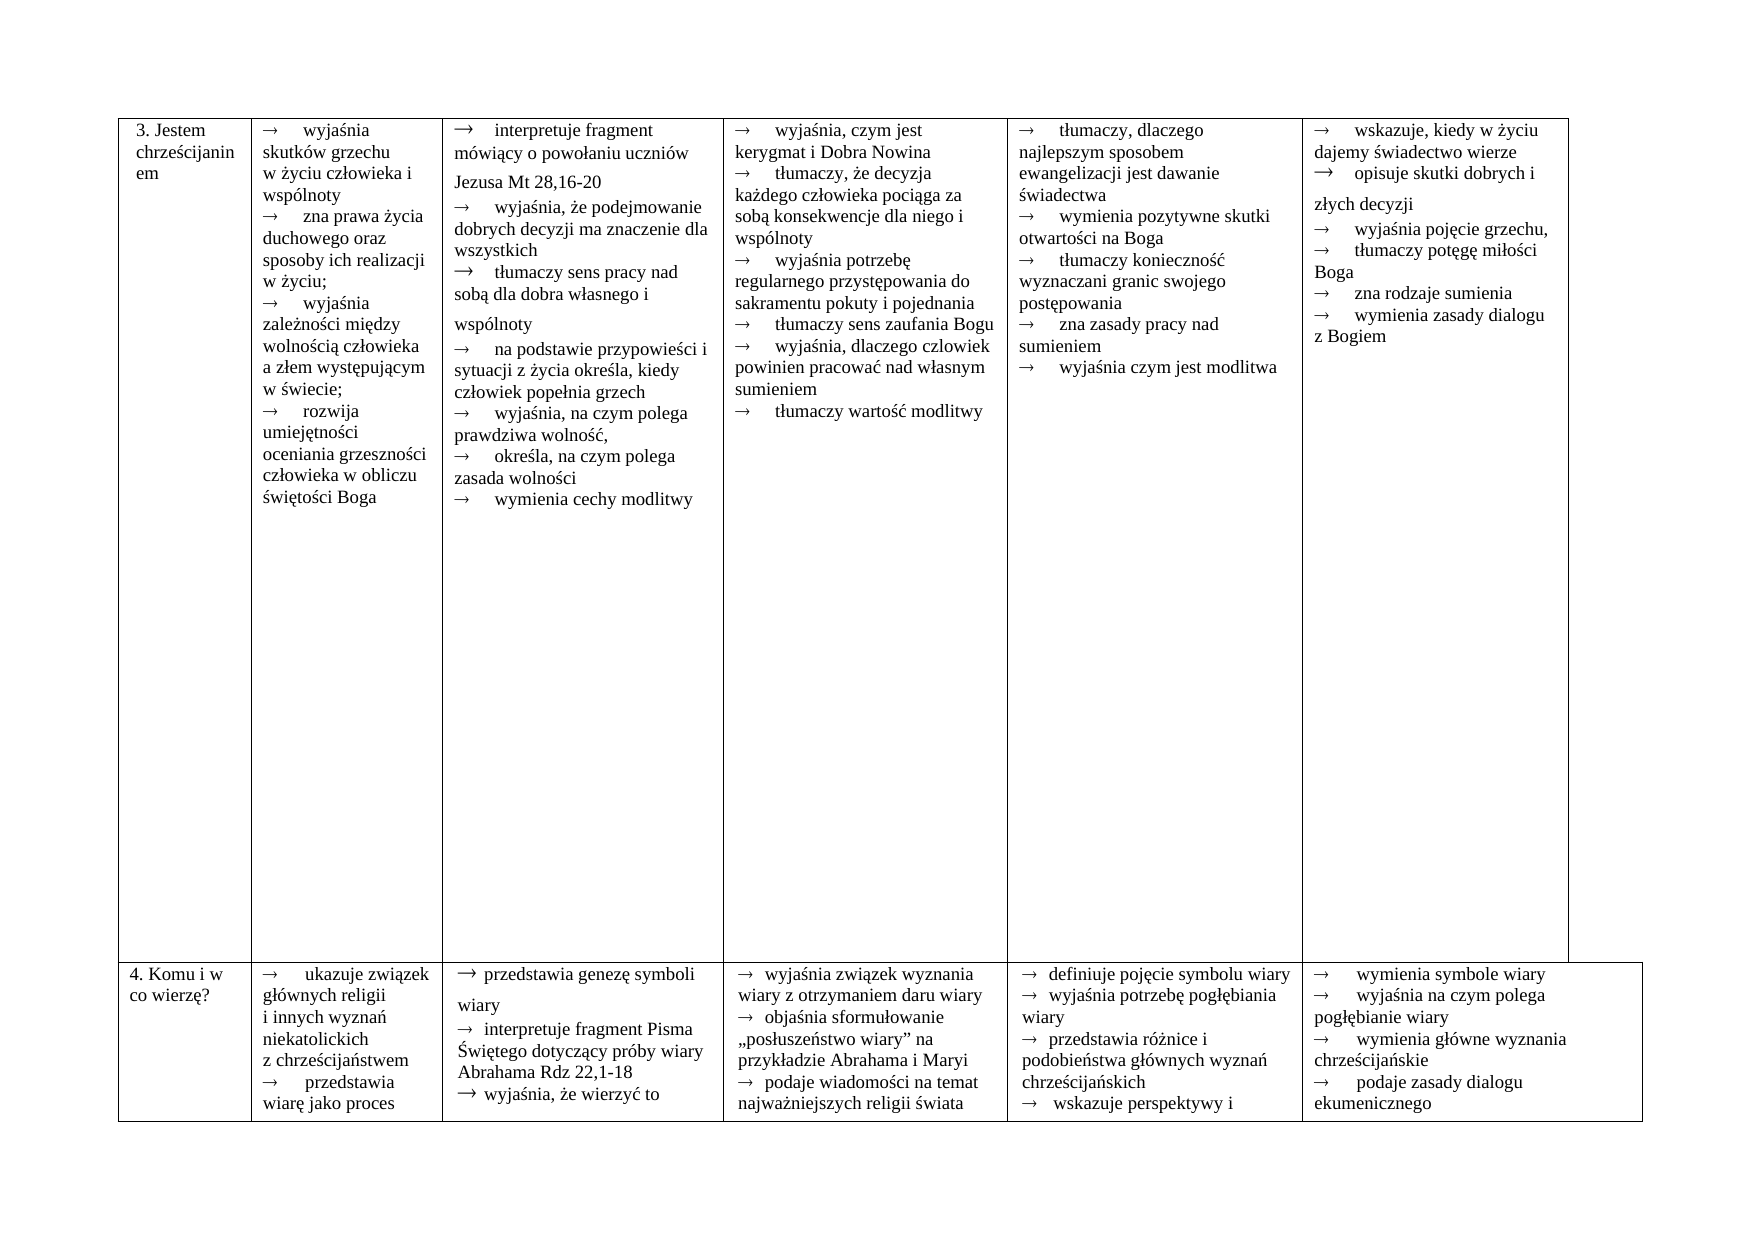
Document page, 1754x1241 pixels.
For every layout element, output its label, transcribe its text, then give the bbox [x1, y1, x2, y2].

table_cell ukazuje związek głównych religii i innych wyznań niekatolickich z chrześcijaństwem przedstawia wiarę jako proces [252, 963, 442, 1121]
table_cell przedstawia genezę symboli wiary interpretuje fragment Pisma Świętego dotyczący próby wiary Abrahama Rdz 22,1-18 wyjaśnia, że wierzyć to [443, 963, 723, 1121]
table_cell 4. Komu i w co wierzę? [119, 963, 251, 1121]
table_cell tłumaczy, dlaczego najlepszym sposobem ewangelizacji jest dawanie świadectwa wymienia pozytywne skutki otwartości na Boga tłumaczy konieczność wyznaczani granic swojego postępowania zna zasady pracy nad sumieniem wyjaśnia czym jest modlitwa [1008, 119, 1302, 962]
table_cell definiuje pojęcie symbolu wiary wyjaśnia potrzebę pogłębiania wiary przedstawia różnice i podobieństwa głównych wyznań chrześcijańskich wskazuje perspektywy i [1008, 963, 1302, 1121]
table_cell wyjaśnia, czym jest kerygmat i Dobra Nowina tłumaczy, że decyzja każdego człowieka pociąga za sobą konsekwencje dla niego i wspólnoty wyjaśnia potrzebę regularnego przystępowania do sakramentu pokuty i pojednania tłumaczy sens zaufania Bogu wyjaśnia, dlaczego czlowiek powinien pracować nad własnym sumieniem tłumaczy wartość modlitwy [724, 119, 1007, 962]
table_cell 3. Jestem chrześcijaninem [119, 119, 251, 962]
table_cell wyjaśnia skutków grzechu w życiu człowieka i wspólnoty zna prawa życia duchowego oraz sposoby ich realizacji w życiu; wyjaśnia zależności między wolnością człowieka a złem występującym w świecie; rozwija umiejętności oceniania grzeszności człowieka w obliczu świętości Boga [252, 119, 442, 962]
table_cell wskazuje, kiedy w życiu dajemy świadectwo wierze opisuje skutki dobrych i złych decyzji wyjaśnia pojęcie grzechu, tłumaczy potęgę miłości Boga zna rodzaje sumienia wymienia zasady dialogu z Bogiem [1303, 119, 1568, 962]
table_cell wymienia symbole wiary wyjaśnia na czym polega pogłębianie wiary wymienia główne wyznania chrześcijańskie podaje zasady dialogu ekumenicznego określa relację do Boga osoby wierzącej rozróżnia miłosierdzie, miłość, sprawiedliwość definiuje synostwo wobec Boga Ojca i wobec ojca ziemskiego definiuje dlaczego słowa i czyny Jezusa są wyznacznikiem najwyższych wartości życia chrześcijańskiego tłumaczy pojęcie natura i osoba wylicza historyczne teksty, które potwierdzają fakt historyczności Jezusa z Nazaretu wyjasnia, dlaczego człowiek powinien być wdzięczny Jezusowi za Jego mękę definiuje pojęcie zmartwychwstania, definiuje dary Ducha Świętego oraz owoce Ducha Świętego uświadamia sobie (odkrywa) w sposób pogłębiony, tłumaczy pojęcie królestwa niebieskiego [1303, 963, 1642, 1121]
table_cell [1569, 118, 1642, 962]
table_cell wyjaśnia związek wyznania wiary z otrzymaniem daru wiary objaśnia sformułowanie „posłuszeństwo wiary” na przykładzie Abrahama i Maryi podaje wiadomości na temat najważniejszych religii świata [724, 963, 1007, 1121]
table_cell interpretuje fragment mówiący o powołaniu uczniów Jezusa Mt 28,16-20 wyjaśnia, że podejmowanie dobrych decyzji ma znaczenie dla wszystkich tłumaczy sens pracy nad sobą dla dobra własnego i wspólnoty na podstawie przypowieści i sytuacji z życia określa, kiedy człowiek popełnia grzech wyjaśnia, na czym polega prawdziwa wolność, określa, na czym polega zasada wolności wymienia cechy modlitwy [443, 119, 723, 962]
